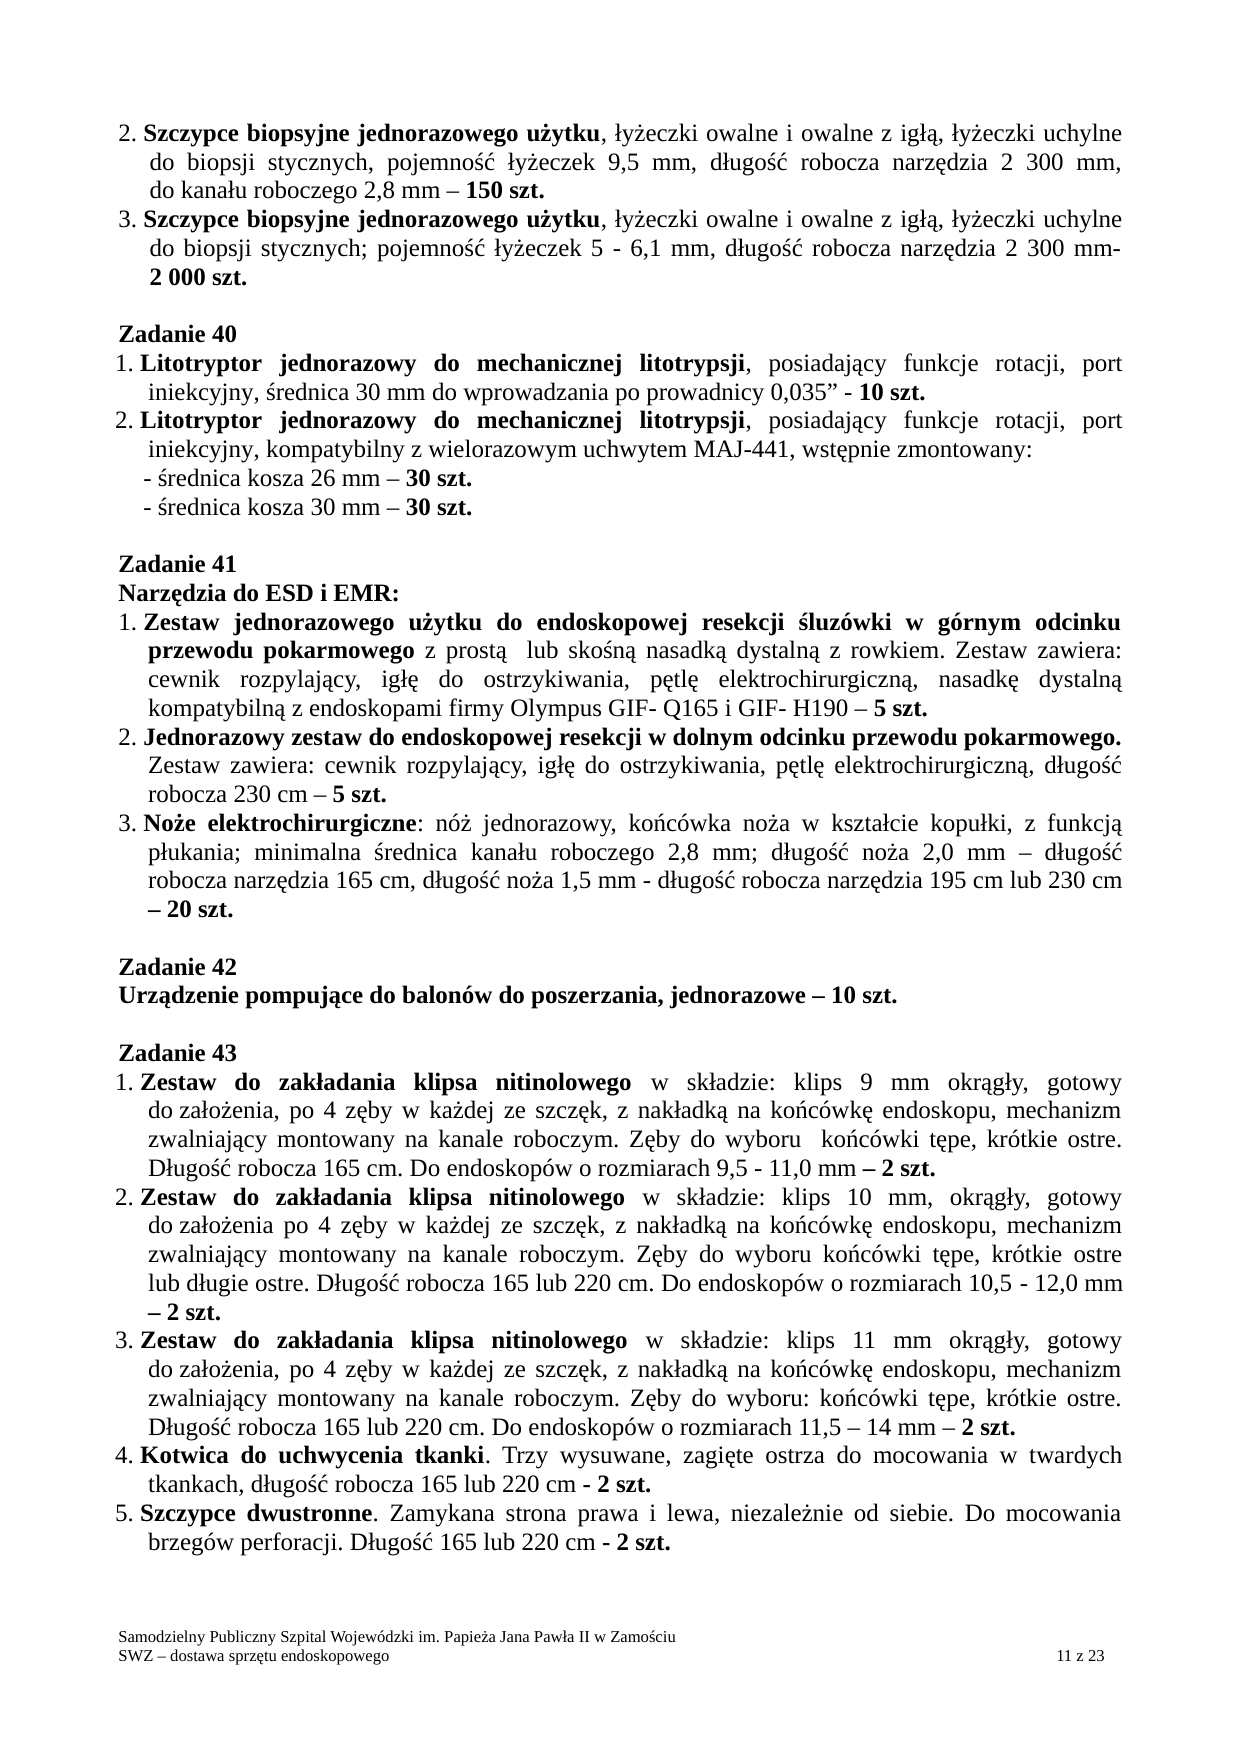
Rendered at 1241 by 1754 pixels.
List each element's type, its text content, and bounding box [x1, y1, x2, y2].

list Zestaw jednorazowego użytku do endoskopowej resekcji śluzówki w górnym odcinku przewodu pokarmowego z prostą lub skośną nasadką dystalną z rowkiem. Zestaw zawiera: cewnik rozpylający, igłę do ostrzykiwania, pętlę elektrochirurgiczną, nasadkę dystalną kompatybilną z endoskopami firmy Olympus GIF- Q165 i GIF- H190 – 5 szt. [118, 607, 1123, 722]
list Zestaw do zakładania klipsa nitinolowego w składzie: klips 9 mm okrągły, gotowy do założenia, po 4 zęby w każdej ze szczęk, z nakładką na końcówkę endoskopu, mechanizm zwalniający montowany na kanale roboczym. Zęby do wyboru końcówki tępe, krótkie ostre. Długość robocza 165 cm. Do endoskopów o rozmiarach 9,5 - 11,0 mm – 2 szt. [115, 1067, 1123, 1182]
list Szczypce biopsyjne jednorazowego użytku, łyżeczki owalne i owalne z igłą, łyżeczki uchylne do biopsji stycznych; pojemność łyżeczek 5 - 6,1 mm, długość robocza narzędzia 2 300 mm- 2 000 szt. [118, 204, 1123, 291]
list Kotwica do uchwycenia tkanki. Trzy wysuwane, zagięte ostrza do mocowania w twardych tkankach, długość robocza 165 lub 220 cm - 2 szt. [115, 1441, 1123, 1498]
list Noże elektrochirurgiczne: nóż jednorazowy, końcówka noża w kształcie kopułki, z funkcją płukania; minimalna średnica kanału roboczego 2,8 mm; długość noża 2,0 mm – długość robocza narzędzia 165 cm, długość noża 1,5 mm - długość robocza narzędzia 195 cm lub 230 cm – 20 szt. [118, 808, 1123, 923]
text Narzędzia do ESD i EMR: [118, 578, 1123, 607]
text - średnica kosza 30 mm – 30 szt. [118, 492, 1123, 521]
list Zestaw do zakładania klipsa nitinolowego w składzie: klips 11 mm okrągły, gotowy do założenia, po 4 zęby w każdej ze szczęk, z nakładką na końcówkę endoskopu, mechanizm zwalniający montowany na kanale roboczym. Zęby do wyboru: końcówki tępe, krótkie ostre. Długość robocza 165 lub 220 cm. Do endoskopów o rozmiarach 11,5 – 14 mm – 2 szt. [115, 1326, 1123, 1441]
text Zadanie 42 [118, 952, 1123, 981]
list Litotryptor jednorazowy do mechanicznej litotrypsji, posiadający funkcje rotacji, port iniekcyjny, średnica 30 mm do wprowadzania po prowadnicy 0,035” - 10 szt. [115, 348, 1123, 406]
text - średnica kosza 26 mm – 30 szt. [118, 463, 1123, 492]
text Zadanie 41 [118, 549, 1123, 578]
list Litotryptor jednorazowy do mechanicznej litotrypsji, posiadający funkcje rotacji, port iniekcyjny, kompatybilny z wielorazowym uchwytem MAJ-441, wstępnie zmontowany: [115, 406, 1123, 463]
list Jednorazowy zestaw do endoskopowej resekcji w dolnym odcinku przewodu pokarmowego. Zestaw zawiera: cewnik rozpylający, igłę do ostrzykiwania, pętlę elektrochirurgiczną, długość robocza 230 cm – 5 szt. [118, 722, 1123, 808]
list Szczypce dwustronne. Zamykana strona prawa i lewa, niezależnie od siebie. Do mocowania brzegów perforacji. Długość 165 lub 220 cm - 2 szt. [115, 1498, 1123, 1556]
list Szczypce biopsyjne jednorazowego użytku, łyżeczki owalne i owalne z igłą, łyżeczki uchylne do biopsji stycznych, pojemność łyżeczek 9,5 mm, długość robocza narzędzia 2 300 mm, do kanału roboczego 2,8 mm – 150 szt. [118, 118, 1123, 204]
list Zestaw do zakładania klipsa nitinolowego w składzie: klips 10 mm, okrągły, gotowy do założenia po 4 zęby w każdej ze szczęk, z nakładką na końcówkę endoskopu, mechanizm zwalniający montowany na kanale roboczym. Zęby do wyboru końcówki tępe, krótkie ostre lub długie ostre. Długość robocza 165 lub 220 cm. Do endoskopów o rozmiarach 10,5 - 12,0 mm – 2 szt. [115, 1182, 1123, 1326]
text Urządzenie pompujące do balonów do poszerzania, jednorazowe – 10 szt. [118, 981, 1123, 1009]
text Zadanie 40 [118, 319, 1123, 348]
text Zadanie 43 [118, 1038, 1123, 1067]
